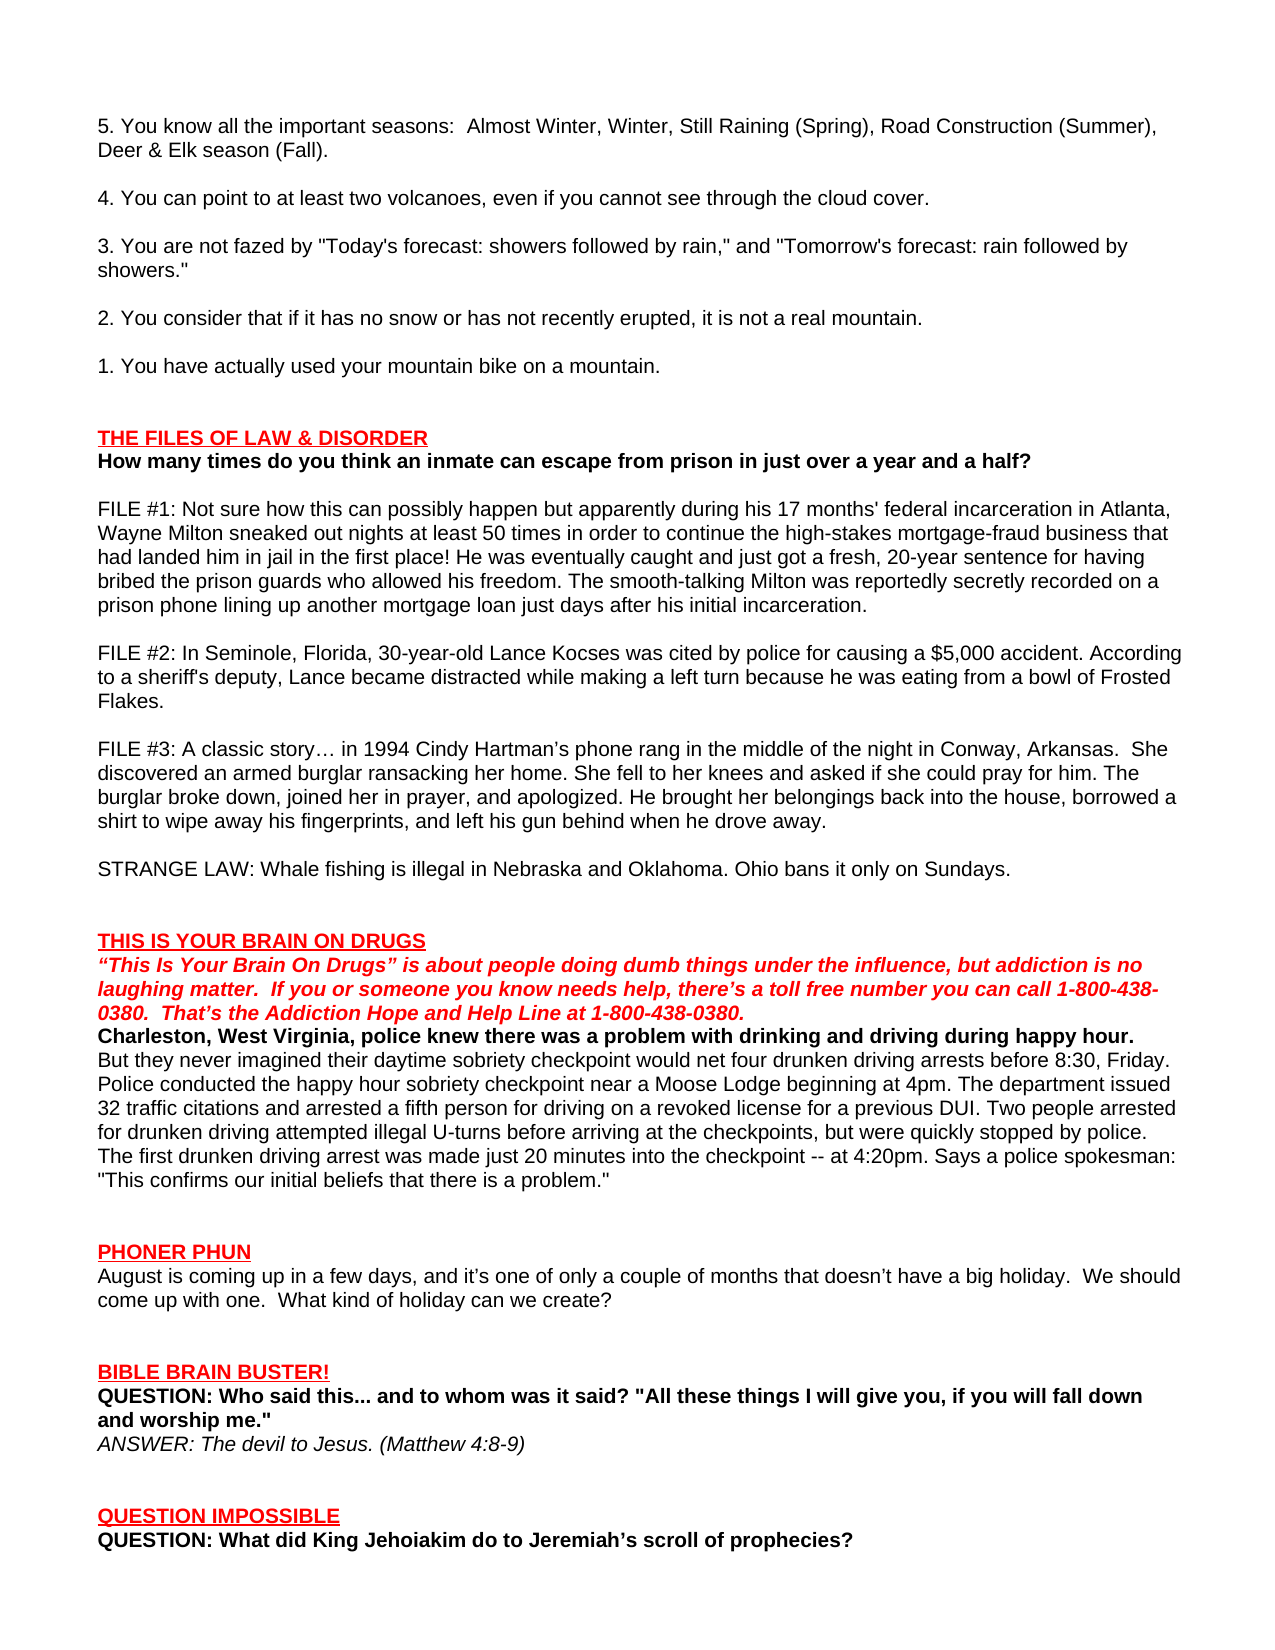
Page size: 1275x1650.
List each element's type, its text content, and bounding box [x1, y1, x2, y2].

text 5. You know all the important seasons: Almost Winter, Winter, Still Raining (Spring), Road Construction (Summer), Deer & Elk season (Fall). [97, 114, 1185, 162]
text ANSWER: The devil to Jesus. (Matthew 4:8-9) [97, 1432, 1185, 1456]
text FILE #2: In Seminole, Florida, 30-year-old Lance Kocses was cited by police for causing a $5,000 accident. According to a sheriff's deputy, Lance became distracted while making a left turn because he was eating from a bowl of Frosted Flakes. [97, 641, 1185, 713]
text QUESTION: Who said this... and to whom was it said? "All these things I will give you, if you will fall down and worship me." [97, 1384, 1185, 1432]
text 4. You can point to at least two volcanoes, even if you cannot see through the cloud cover. [97, 186, 1185, 210]
text STRANGE LAW: Whale fishing is illegal in Nebraska and Oklahoma. Ohio bans it only on Sundays. [97, 857, 1185, 881]
text QUESTION IMPOSSIBLE [97, 1503, 1185, 1527]
text 3. You are not fazed by "Today's forecast: showers followed by rain," and "Tomorrow's forecast: rain followed by showers." [97, 234, 1185, 282]
text 2. You consider that if it has no snow or has not recently erupted, it is not a real mountain. [97, 306, 1185, 329]
text How many times do you think an inmate can escape from prison in just over a year and a half? [97, 449, 1185, 473]
text QUESTION: What did King Jehoiakim do to Jeremiah’s scroll of prophecies? [97, 1527, 1185, 1551]
text 1. You have actually used your mountain bike on a mountain. [97, 353, 1185, 377]
text August is coming up in a few days, and it’s one of only a couple of months that doesn’t have a big holiday. We should come up with one. What kind of holiday can we create? [97, 1264, 1185, 1312]
text But they never imagined their daytime sobriety checkpoint would net four drunken driving arrests before 8:30, Friday. Police conducted the happy hour sobriety checkpoint near a Moose Lodge beginning at 4pm. The department issued 32 traffic citations and arrested a fifth person for driving on a revoked license for a previous DUI. Two people arrested for drunken driving attempted illegal U-turns before arriving at the checkpoints, but were quickly stopped by police. The first drunken driving arrest was made just 20 minutes into the checkpoint -- at 4:20pm. Says a police spokesman: "This confirms our initial beliefs that there is a problem." [97, 1048, 1185, 1192]
text “This Is Your Brain On Drugs” is about people doing dumb things under the influence, but addiction is no laughing matter. If you or someone you know needs help, there’s a toll free number you can call 1-800-438-0380. That’s the Addiction Hope and Help Line at 1-800-438-0380. [97, 952, 1185, 1024]
text THIS IS YOUR BRAIN ON DRUGS [97, 928, 1185, 952]
text PHONER PHUN [97, 1240, 1185, 1264]
text FILE #3: A classic story… in 1994 Cindy Hartman’s phone rang in the middle of the night in Conway, Arkansas. She discovered an armed burglar ransacking her home. She fell to her knees and asked if she could pray for him. The burglar broke down, joined her in prayer, and apologized. He brought her belongings back into the house, borrowed a shirt to wipe away his fingerprints, and left his gun behind when he drove away. [97, 737, 1185, 833]
text BIBLE BRAIN BUSTER! [97, 1360, 1185, 1384]
text Charleston, West Virginia, police knew there was a problem with drinking and driving during happy hour. [97, 1024, 1185, 1048]
text THE FILES OF LAW & DISORDER [97, 425, 1185, 449]
text FILE #1: Not sure how this can possibly happen but apparently during his 17 months' federal incarceration in Atlanta, Wayne Milton sneaked out nights at least 50 times in order to continue the high-stakes mortgage-fraud business that had landed him in jail in the first place! He was eventually caught and just got a fresh, 20-year sentence for having bribed the prison guards who allowed his freedom. The smooth-talking Milton was reportedly secretly recorded on a prison phone lining up another mortgage loan just days after his initial incarceration. [97, 497, 1185, 617]
